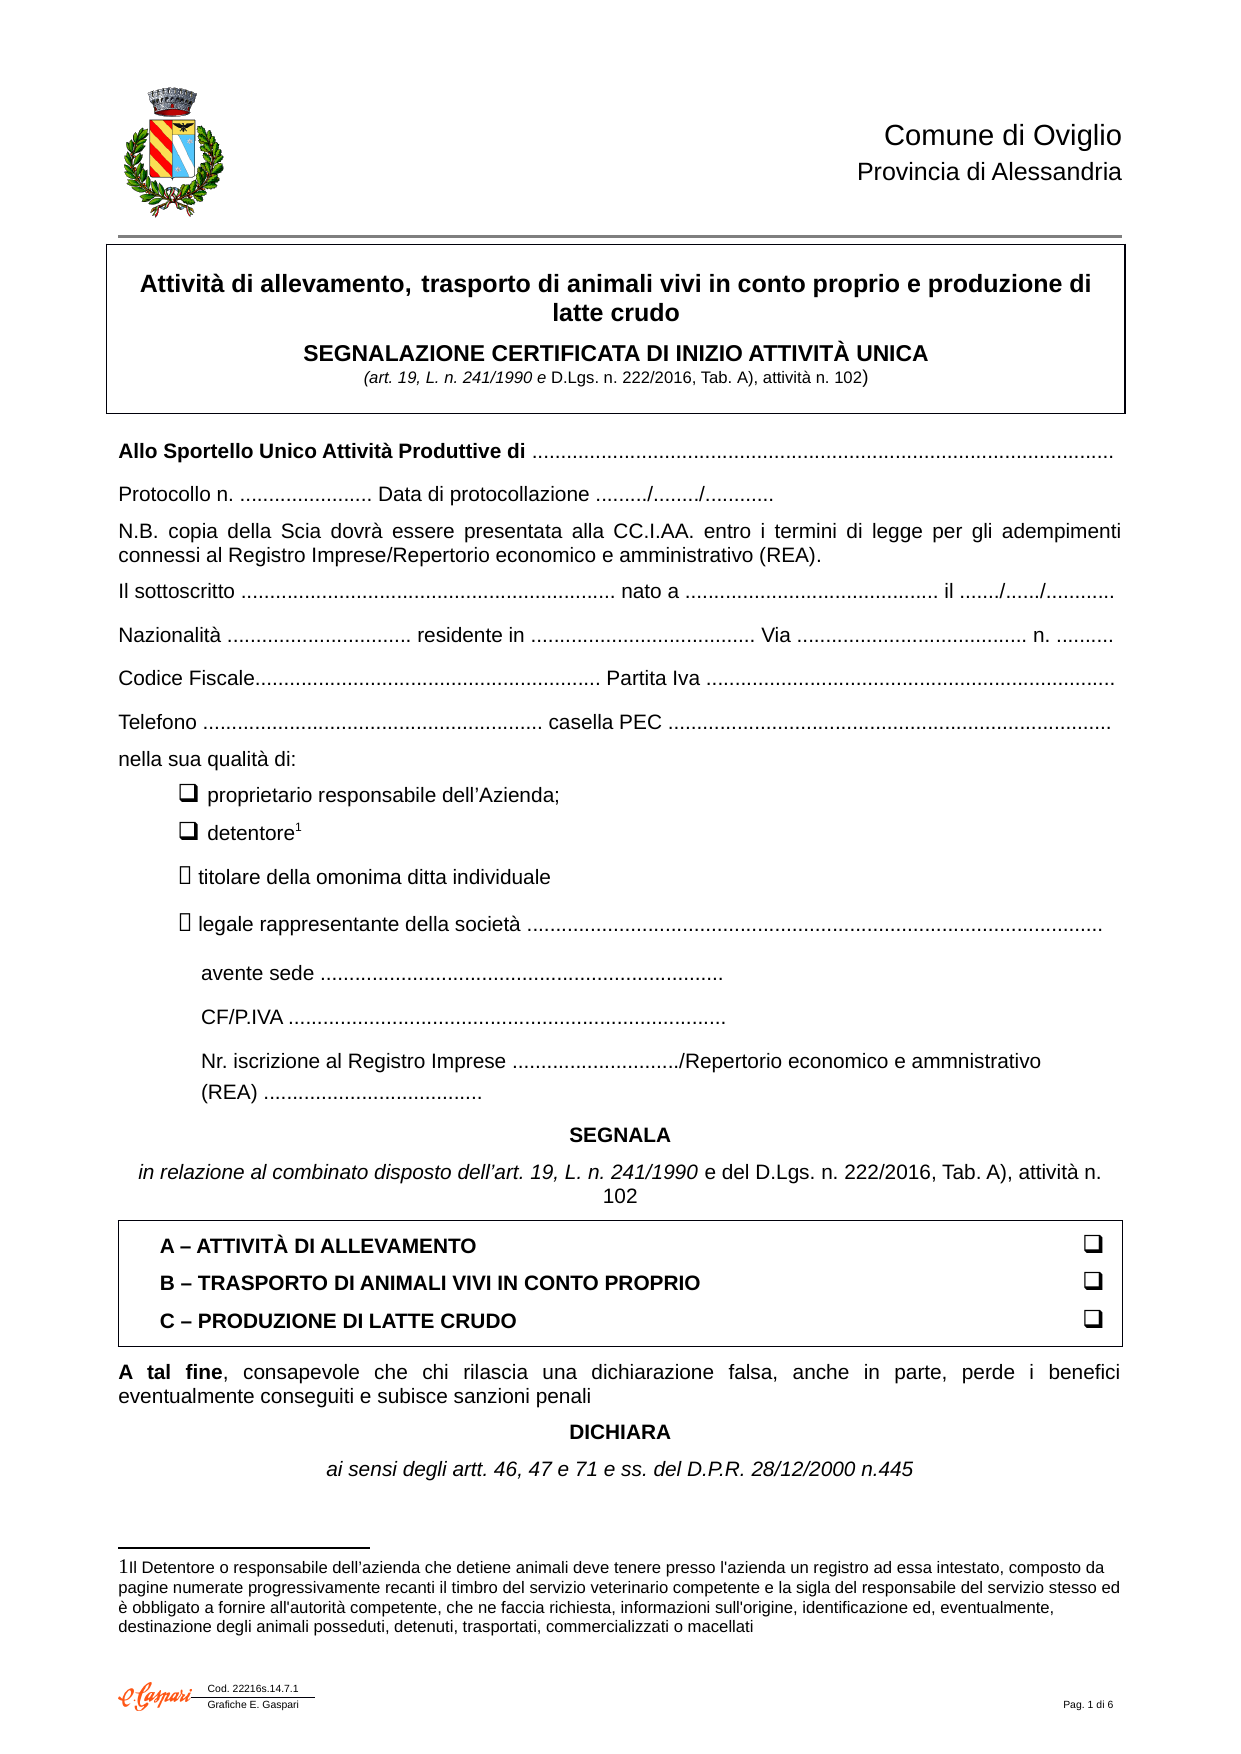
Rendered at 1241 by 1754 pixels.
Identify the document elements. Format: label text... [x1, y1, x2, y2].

text Codice Fiscale............................................................ Partita Iva ....................................................................... [118, 666, 1122, 690]
text Protocollo n. ....................... Data di protocollazione ........./......../............ [118, 482, 1122, 506]
text  detentore [177, 820, 1122, 845]
text A tal fine, consapevole che chi rilascia una dichiarazione falsa, anche in parte, perde i benefici eventualmente conseguiti e subisce sanzioni penali [118, 1360, 1122, 1408]
picture [122, 87, 224, 118]
text Provincia di Alessandria [118, 157, 1122, 185]
picture [118, 1682, 192, 1711]
picture [122, 152, 224, 157]
text Il Detentore o responsabile dell’azienda che detiene animali deve tenere presso l'azienda un registro ad essa intestato, composto da pagine numerate progressivamente recanti il timbro del servizio veterinario competente e la sigla del responsabile del servizio stesso ed è obbligato a fornire all'autorità competente, che ne faccia richiesta, informazioni sull'origine, identificazione ed, eventualmente, destinazione degli animali posseduti, detenuti, trasportati, commercializzati o macellati [118, 1554, 1122, 1636]
picture [122, 185, 224, 219]
text avente sede ...................................................................... [201, 961, 1122, 985]
text Nr. iscrizione al Registro Imprese ............................./Repertorio economico e ammnistrativo (REA) ...................................... [201, 1048, 1122, 1103]
text Allo Sportello Unico Attività Produttive di ..................................................................................................... [118, 438, 1122, 462]
text  titolare della omonima ditta individuale [177, 858, 1122, 892]
text CF/P.IVA ............................................................................ [201, 1005, 1122, 1029]
text Il sottoscritto ................................................................. nato a ............................................ il ......./....../............ [118, 579, 1122, 603]
text nella sua qualità di: [118, 746, 1122, 770]
text ai sensi degli artt. 46, 47 e 71 e ss. del D.P.R. 28/12/2000 n.445 [118, 1457, 1122, 1481]
table_header A – ATTIVITÀ DI ALLEVAMENTO  B – TRASPORTO DI ANIMALI VIVI IN CONTO PROPRIO  C – PRODUZIONE DI LATTE CRUDO  [119, 1221, 1122, 1346]
text SEGNALA [118, 1123, 1122, 1147]
text  legale rappresentante della società .................................................................................................... [177, 904, 1122, 938]
text Telefono ........................................................... casella PEC ............................................................................. [118, 710, 1122, 734]
text Nazionalità ................................ residente in ....................................... Via ........................................ n. .......... [118, 623, 1122, 647]
table_header Attività di allevamento, trasporto di animali vivi in conto proprio e produzione di latte crudo SEGNALAZIONE CERTIFICATA DI INIZIO ATTIVITÀ UNICA (art. 19, L. n. 241/1990 e D.Lgs. n. 222/2016, Tab. A), attività n. 102) [107, 245, 1124, 412]
text in relazione al combinato disposto dell’art. 19, L. n. 241/1990 e del D.Lgs. n. 222/2016, Tab. A), attività n. 102 [118, 1160, 1122, 1208]
text Comune di Oviglio [118, 118, 1122, 152]
text DICHIARA [118, 1420, 1122, 1444]
text N.B. copia della Scia dovrà essere presentata alla CC.I.AA. entro i termini di legge per gli adempimenti connessi al Registro Imprese/Repertorio economico e amministrativo (REA). [118, 518, 1122, 566]
text  proprietario responsabile dell’Azienda; [177, 783, 1122, 808]
